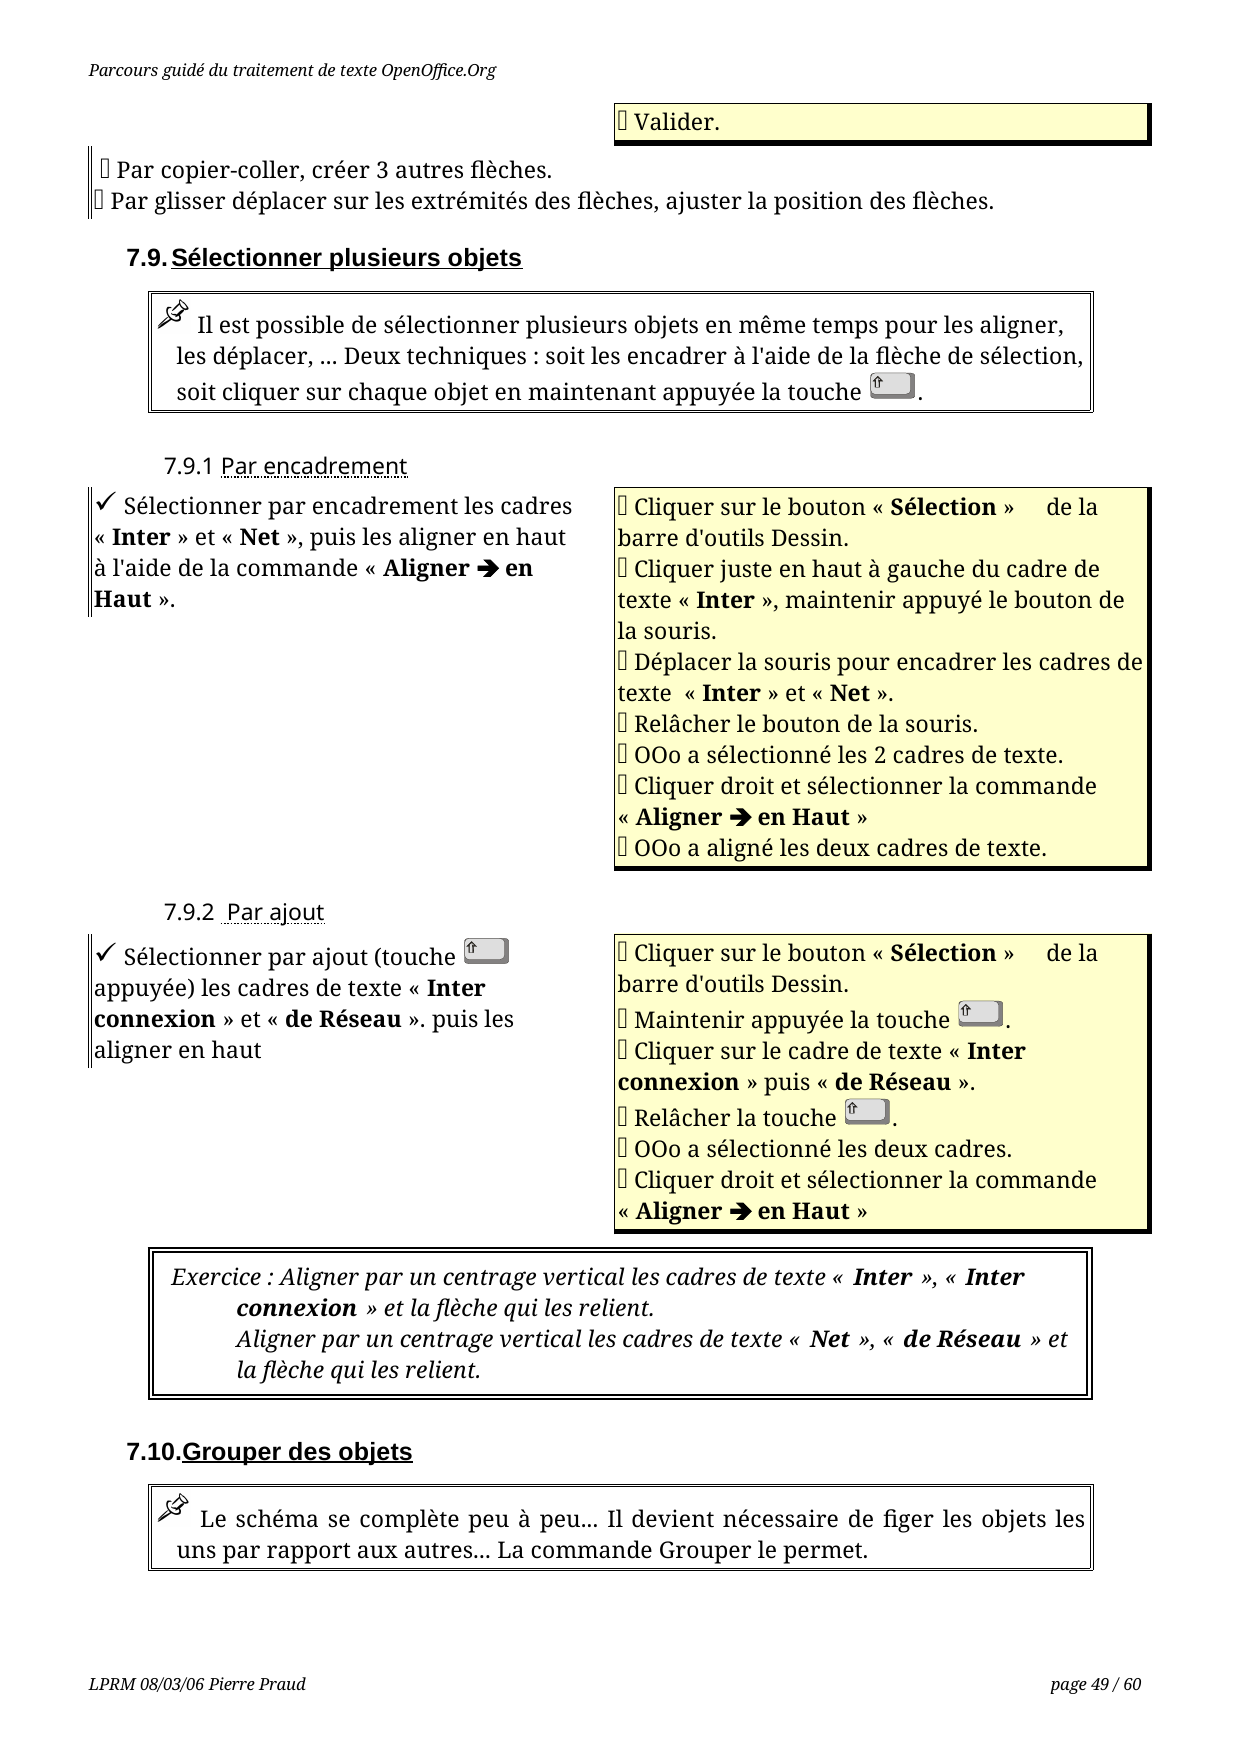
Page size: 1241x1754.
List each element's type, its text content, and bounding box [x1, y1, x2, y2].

text  Par glisser déplacer sur les extrémités des flèches, ajuster la position des flèches. [92, 185, 1152, 219]
table_header [89, 103, 587, 146]
table_header [587, 487, 614, 871]
table_header  Sélectionner par encadrement les cadres « Inter » et « Net », puis les aligner en haut à l'aide de la commande « Aligner  en Haut ». [89, 487, 587, 871]
subtitle Sélectionner plusieurs objets [126, 244, 1152, 272]
picture [153, 1489, 192, 1527]
table_header [587, 103, 614, 146]
subtitle Grouper des objets [126, 1437, 1152, 1465]
table_header  Sélectionner par ajout (touche appuyée) les cadres de texte « Inter connexion » et « de Réseau ». puis les aligner en haut [89, 934, 587, 1234]
table_header [587, 934, 614, 1234]
subtitle Par encadrement [163, 450, 1152, 481]
subtitle Par ajout [163, 896, 1152, 927]
text  Par copier-coller, créer 3 autres flèches. [92, 146, 1152, 185]
text Exercice : Aligner par un centrage vertical les cadres de texte « Inter », « Inter connexion » et la flèche qui les relient. Aligner par un centrage vertical les cadres de texte « Net », « de Réseau » et la flèche qui les relient. [150, 1249, 1091, 1398]
picture [153, 295, 192, 334]
text Il est possible de sélectionner plusieurs objets en même temps pour les aligner, les déplacer, ... Deux techniques : soit les encadrer à l'aide de la flèche de sélection, soit cliquer sur chaque objet en maintenant appuyée la touche . [152, 294, 1090, 410]
